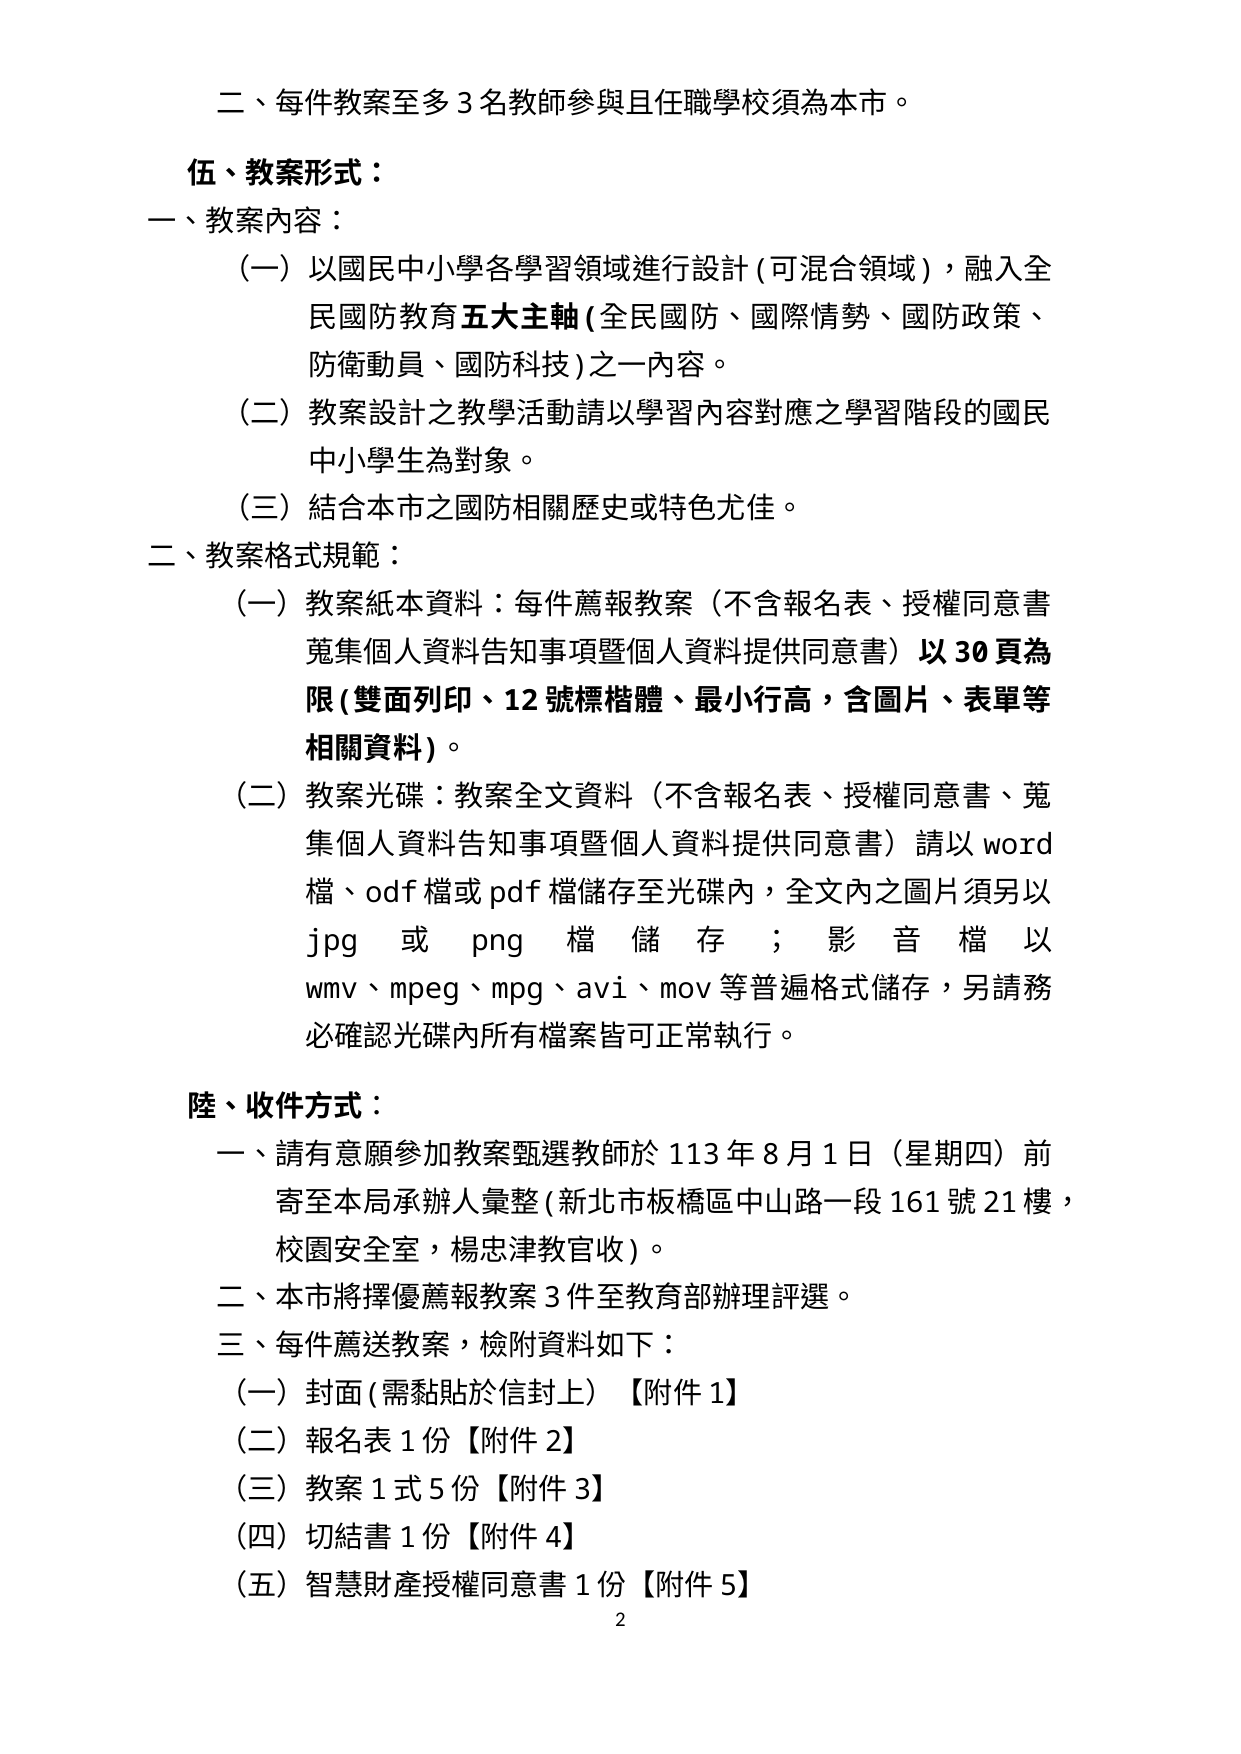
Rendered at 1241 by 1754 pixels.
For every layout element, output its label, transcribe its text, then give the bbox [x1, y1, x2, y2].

list 教案紙本資料：每件薦報教案（不含報名表、授權同意書、蒐集個人資料告知事項暨個人資料提供同意書）以30頁為限(雙面列印、12號標楷體、最小行高，含圖片、表單等相關資料)。 [218, 576, 1053, 768]
list 結合本市之國防相關歷史或特色尤佳。 [221, 481, 1053, 528]
list 智慧財產授權同意書1份【附件5】 [218, 1557, 1053, 1605]
list 教案格式規範： [147, 528, 1053, 576]
list 每件薦送教案，檢附資料如下： [217, 1317, 1053, 1365]
list 教案內容： [147, 193, 1053, 241]
list 報名表1份【附件2】 [218, 1413, 1053, 1461]
list 每件教案至多3名教師參與且任職學校須為本市。 [217, 75, 1053, 123]
list 切結書1份【附件4】 [218, 1509, 1053, 1557]
list 本市將擇優薦報教案3件至教育部辦理評選。 [217, 1269, 1053, 1317]
list 以國民中小學各學習領域進行設計(可混合領域)，融入全民國防教育五大主軸(全民國防、國際情勢、國防政策、防衛動員、國防科技)之一內容。 [221, 241, 1053, 385]
list 請有意願參加教案甄選教師於113年8月1日（星期四）前寄至本局承辦人彙整(新北市板橋區中山路一段161號21樓，校園安全室，楊忠津教官收)。 [217, 1126, 1053, 1269]
list 教案設計之教學活動請以學習內容對應之學習階段的國民中小學生為對象。 [221, 385, 1053, 481]
list 教案形式： [187, 145, 1053, 193]
list 封面(需黏貼於信封上）【附件1】 [218, 1365, 1053, 1413]
list 收件方式： [187, 1078, 1053, 1126]
list 教案1式5份【附件3】 [218, 1461, 1053, 1509]
list 教案光碟：教案全文資料（不含報名表、授權同意書、蒐集個人資料告知事項暨個人資料提供同意書）請以word檔、odf檔或pdf檔儲存至光碟內，全文內之圖片須另以jpg或png檔儲存；影音檔以wmv、mpeg、mpg、avi、mov等普遍格式儲存，另請務必確認光碟內所有檔案皆可正常執行。 [218, 768, 1053, 1056]
